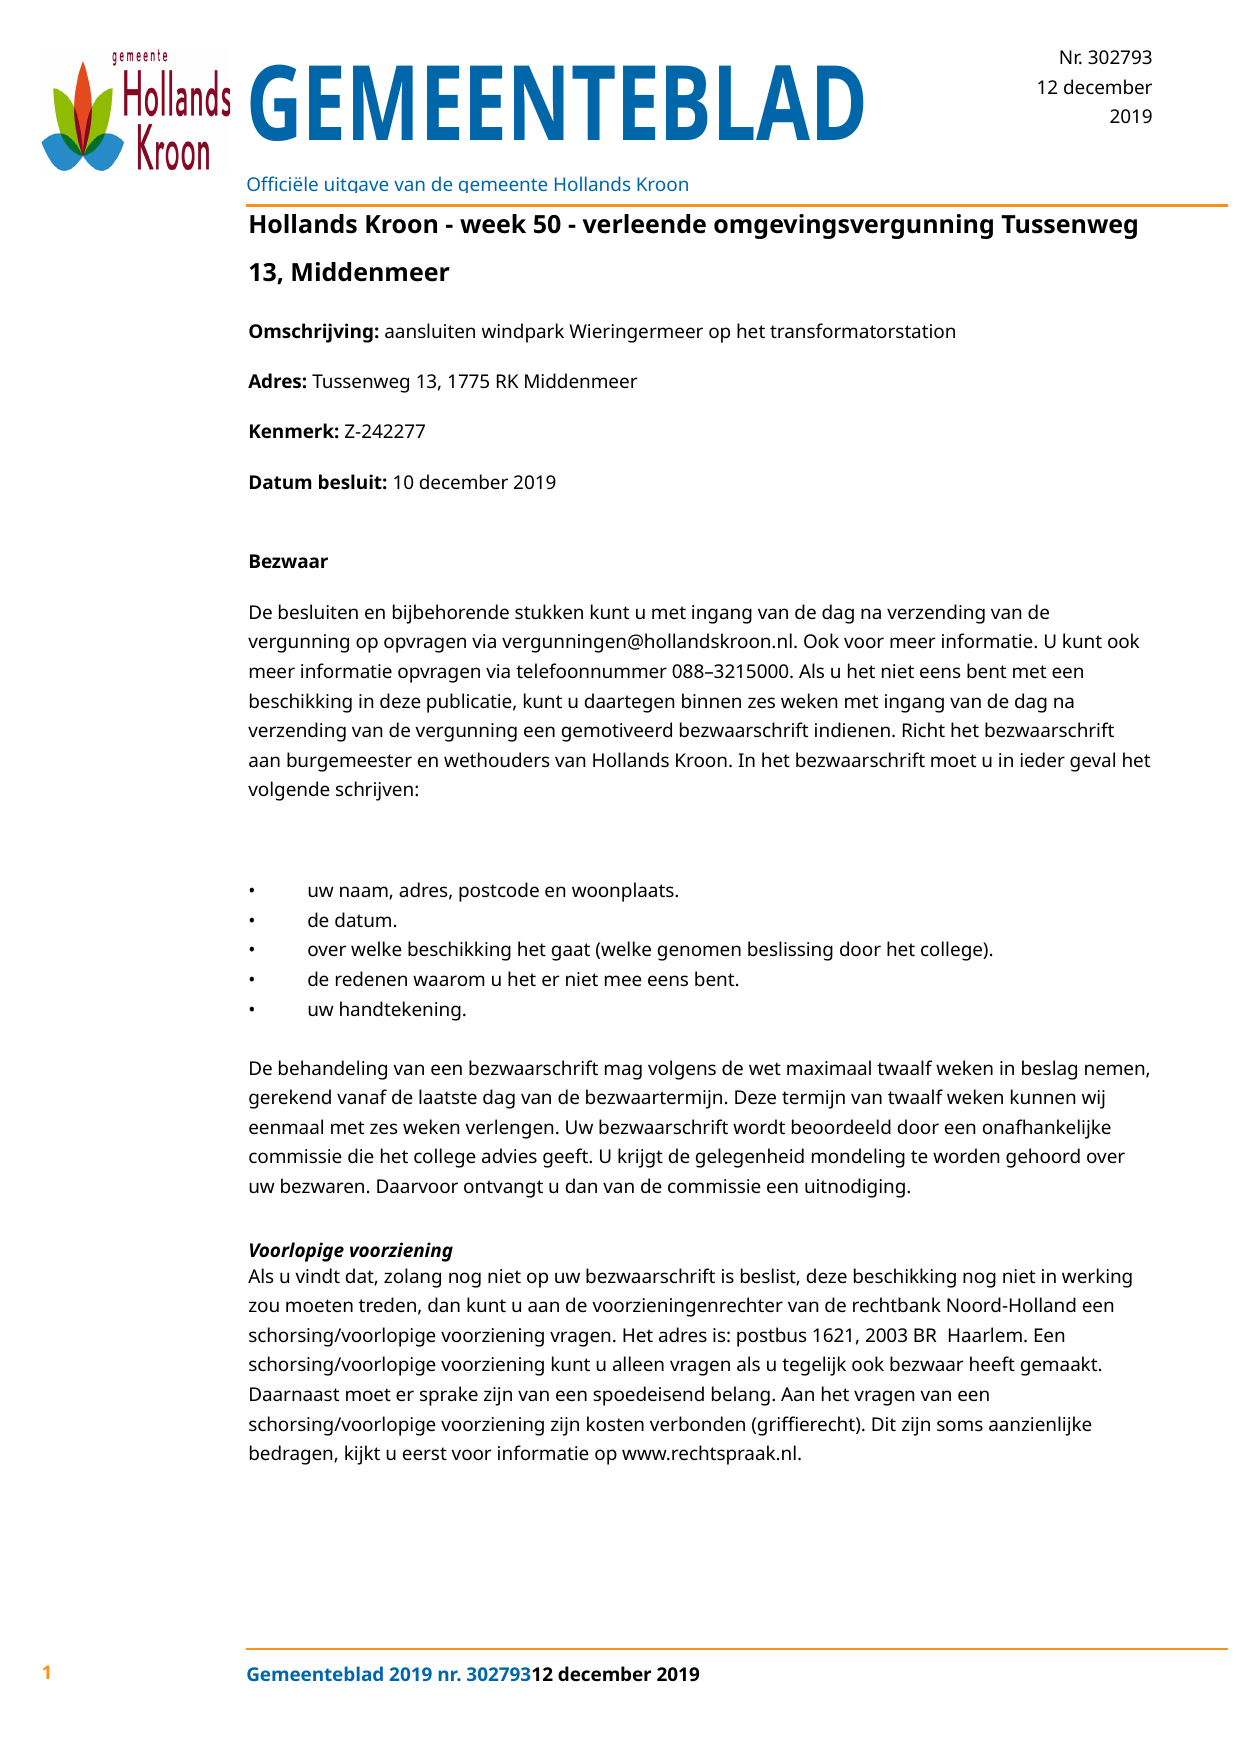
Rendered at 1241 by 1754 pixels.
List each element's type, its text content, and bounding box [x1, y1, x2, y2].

table_header Datum besluit: 10 december 2019 [248, 469, 700, 495]
picture [41, 47, 231, 172]
text Hollands Kroon - week 50 - verleende omgevingsvergunning Tussenweg 13, Middenmeer [248, 207, 1152, 288]
text Bezwaar [248, 549, 1152, 574]
list de datum. [248, 907, 1152, 933]
text De behandeling van een bezwaarschrift mag volgens de wet maximaal twaalf weken in beslag nemen, gerekend vanaf de laatste dag van de bezwaartermijn. Deze termijn van twaalf weken kunnen wij eenmaal met zes weken verlengen. Uw bezwaarschrift wordt beoordeeld door een onafhankelijke commissie die het college advies geeft. U krijgt de gelegenheid mondeling te worden gehoord over uw bezwaren. Daarvoor ontvangt u dan van de commissie een uitnodiging. [248, 1055, 1152, 1199]
text Voorlopige voorziening [248, 1237, 1152, 1263]
text Omschrijving: aansluiten windpark Wieringermeer op het transformatorstation [248, 318, 1152, 344]
text Adres: Tussenweg 13, 1775 RK Middenmeer [248, 368, 1152, 394]
text De besluiten en bijbehorende stukken kunt u met ingang van de dag na verzending van de vergunning op opvragen via vergunningen@hollandskroon.nl. Ook voor meer informatie. U kunt ook meer informatie opvragen via telefoonnummer 088–3215000. Als u het niet eens bent met een beschikking in deze publicatie, kunt u daartegen binnen zes weken met ingang van de dag na verzending van de vergunning een gemotiveerd bezwaarschrift indienen. Richt het bezwaarschrift aan burgemeester en wethouders van Hollands Kroon. In het bezwaarschrift moet u in ieder geval het volgende schrijven: [248, 599, 1152, 802]
text Kenmerk: Z-242277 [248, 419, 1152, 444]
list de redenen waarom u het er niet mee eens bent. [248, 966, 1152, 992]
list over welke beschikking het gaat (welke genomen beslissing door het college). [248, 937, 1152, 962]
list uw handtekening. [248, 996, 1152, 1021]
list uw naam, adres, postcode en woonplaats. [248, 877, 1152, 903]
table_header [700, 469, 1152, 495]
text Als u vindt dat, zolang nog niet op uw bezwaarschrift is beslist, deze beschikking nog niet in werking zou moeten treden, dan kunt u aan de voorzieningenrechter van de rechtbank Noord-Holland een schorsing/voorlopige voorziening vragen. Het adres is: postbus 1621, 2003 BR Haarlem. Een schorsing/voorlopige voorziening kunt u alleen vragen als u tegelijk ook bezwaar heeft gemaakt. Daarnaast moet er sprake zijn van een spoedeisend belang. Aan het vragen van een schorsing/voorlopige voorziening zijn kosten verbonden (griffierecht). Dit zijn soms aanzienlijke bedragen, kijkt u eerst voor informatie op www.rechtspraak.nl. [248, 1263, 1152, 1466]
